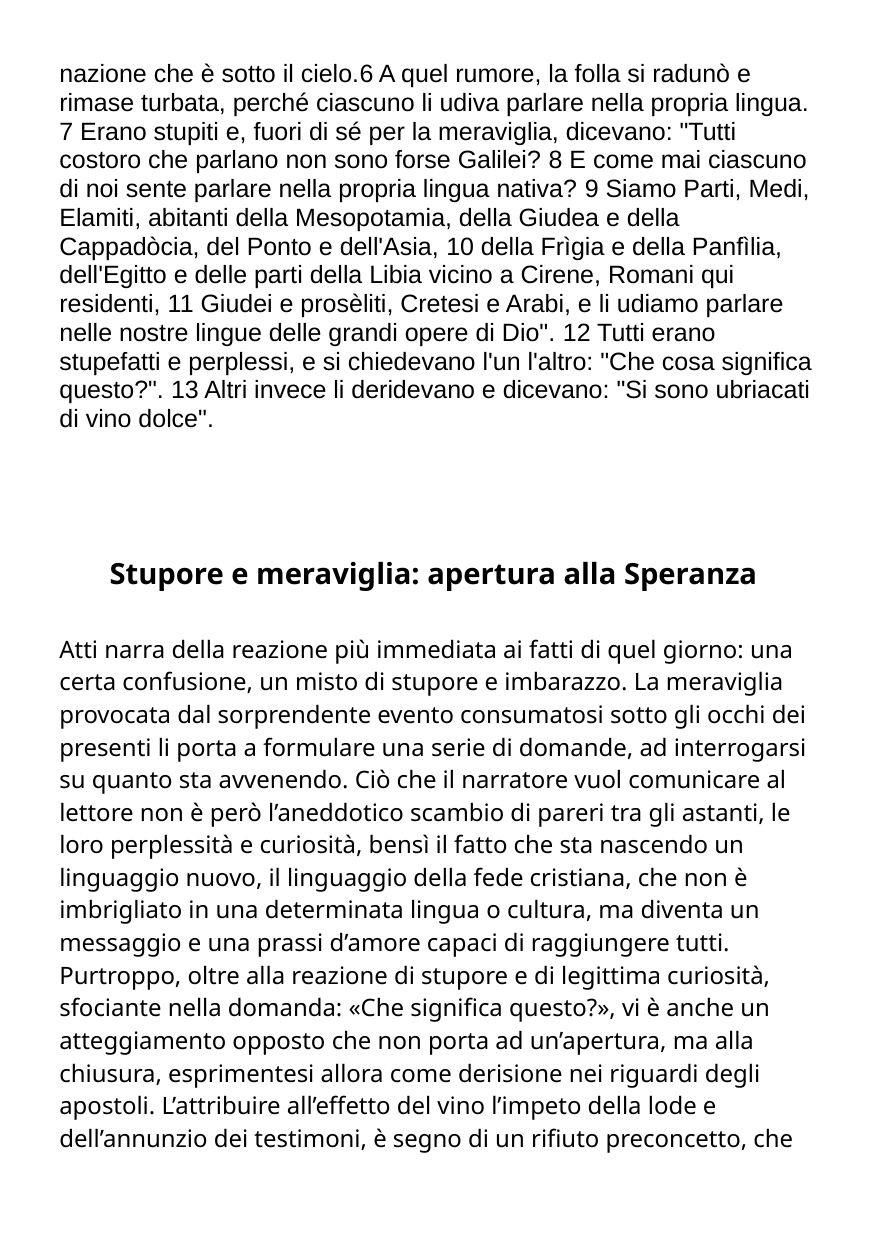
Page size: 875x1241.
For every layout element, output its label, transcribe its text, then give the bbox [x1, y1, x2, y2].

text Atti narra della reazione più immediata ai fatti di quel giorno: una certa confusione, un misto di stupore e imbarazzo. La meraviglia provocata dal sorprendente evento consumatosi sotto gli occhi dei presenti li porta a formulare una serie di domande, ad interrogarsi su quanto sta avvenendo. Ciò che il narratore vuol comunicare al lettore non è però l’aneddotico scambio di pareri tra gli astanti, le loro perplessità e curiosità, bensì il fatto che sta nascendo un linguaggio nuovo, il linguaggio della fede cristiana, che non è imbrigliato in una determinata lingua o cultura, ma diventa un messaggio e una prassi d’amore capaci di raggiungere tutti. [59, 632, 815, 958]
text Stupore e meraviglia: apertura alla Speranza [59, 553, 815, 593]
text nazione che è sotto il cielo.6 A quel rumore, la folla si radunò e rimase turbata, perché ciascuno li udiva parlare nella propria lingua. 7 Erano stupiti e, fuori di sé per la meraviglia, dicevano: "Tutti costoro che parlano non sono forse Galilei? 8 E come mai ciascuno di noi sente parlare nella propria lingua nativa? 9 Siamo Parti, Medi, Elamiti, abitanti della Mesopotamia, della Giudea e della Cappadòcia, del Ponto e dell'Asia, 10 della Frìgia e della Panfìlia, dell'Egitto e delle parti della Libia vicino a Cirene, Romani qui residenti, 11 Giudei e prosèliti, Cretesi e Arabi, e li udiamo parlare nelle nostre lingue delle grandi opere di Dio". 12 Tutti erano stupefatti e perplessi, e si chiedevano l'un l'altro: "Che cosa significa questo?". 13 Altri invece li deridevano e dicevano: "Si sono ubriacati di vino dolce". [59, 59, 815, 433]
text Purtroppo, oltre alla reazione di stupore e di legittima curiosità, sfociante nella domanda: «Che significa questo?», vi è anche un atteggiamento opposto che non porta ad un’apertura, ma alla chiusura, esprimentesi allora come derisione nei riguardi degli apostoli. L’attribuire all’effetto del vino l’impeto della lode e dell’annunzio dei testimoni, è segno di un rifiuto preconcetto, che [59, 958, 815, 1154]
